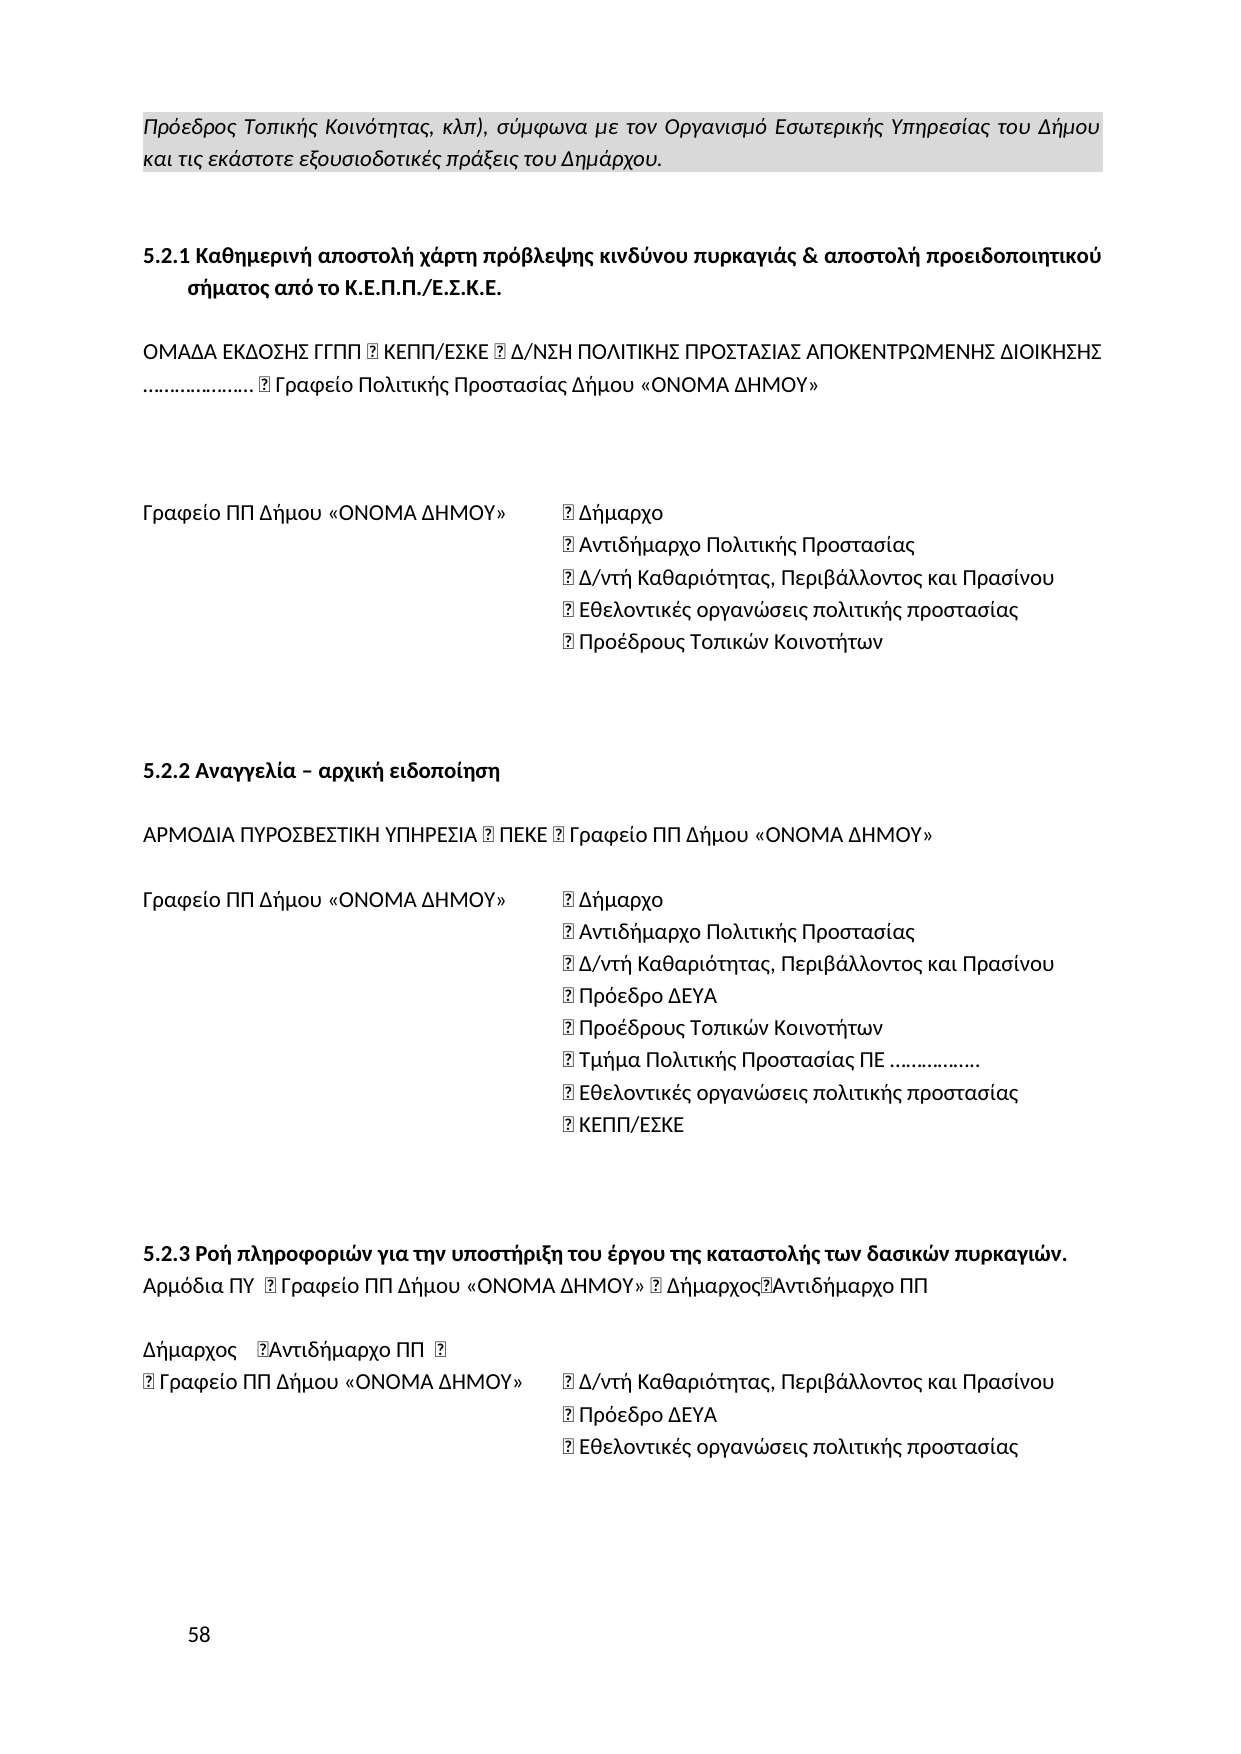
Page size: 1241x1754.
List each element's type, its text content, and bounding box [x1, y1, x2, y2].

text  Αντιδήμαρχο Πολιτικής Προστασίας [143, 531, 1103, 559]
text Πρόεδρος Τοπικής Κοινότητας, κλπ), σύμφωνα με τον Οργανισμό Εσωτερικής Υπηρεσίας του Δήμου και τις εκάστοτε εξουσιοδοτικές πράξεις του Δημάρχου. [143, 112, 1103, 172]
text  Προέδρους Τοπικών Κοινοτήτων [143, 627, 1103, 655]
text  Τμήμα Πολιτικής Προστασίας ΠΕ …………….. [143, 1046, 1103, 1074]
text ΑΡΜΟΔΙΑ ΠΥΡΟΣΒΕΣΤΙΚΗ ΥΠΗΡΕΣΙΑ  ΠΕΚΕ  Γραφείο ΠΠ Δήμου «ΟΝΟΜΑ ΔΗΜΟΥ» [143, 820, 1103, 848]
text Γραφείο ΠΠ Δήμου «ΟΝΟΜΑ ΔΗΜΟΥ»  Δήμαρχο [143, 885, 1103, 913]
text  ΚΕΠΠ/ΕΣΚΕ [143, 1110, 1103, 1138]
text Δήμαρχος Αντιδήμαρχο ΠΠ  [143, 1335, 1103, 1363]
text  Εθελοντικές οργανώσεις πολιτικής προστασίας [143, 595, 1103, 623]
text  Γραφείο ΠΠ Δήμου «ΟΝΟΜΑ ΔΗΜΟΥ»  Δ/ντή Καθαριότητας, Περιβάλλοντος και Πρασίνου [143, 1367, 1103, 1396]
text  Πρόεδρο ΔΕΥΑ [143, 1400, 1103, 1428]
text  Αντιδήμαρχο Πολιτικής Προστασίας [143, 917, 1103, 945]
text  Εθελοντικές οργανώσεις πολιτικής προστασίας [143, 1432, 1103, 1460]
text Αρμόδια ΠΥ  Γραφείο ΠΠ Δήμου «ΟΝΟΜΑ ΔΗΜΟΥ»  ΔήμαρχοςΑντιδήμαρχο ΠΠ [143, 1271, 1103, 1299]
text  Δ/ντή Καθαριότητας, Περιβάλλοντος και Πρασίνου [143, 563, 1103, 591]
text ΟΜΑΔΑ ΕΚΔΟΣΗΣ ΓΓΠΠ  ΚΕΠΠ/ΕΣΚΕ  Δ/ΝΣΗ ΠΟΛΙΤΙΚΗΣ ΠΡΟΣΤΑΣΙΑΣ ΑΠΟΚΕΝΤΡΩΜΕΝΗΣ ΔΙΟΙΚΗΣΗΣ …………………  Γραφείο Πολιτικής Προστασίας Δήμου «ΟΝΟΜΑ ΔΗΜΟΥ» [143, 337, 1103, 398]
subtitle 5.2.1 Καθημερινή αποστολή χάρτη πρόβλεψης κινδύνου πυρκαγιάς & αποστολή προειδοποιητικού σήματος από το Κ.Ε.Π.Π./Ε.Σ.Κ.Ε. [143, 241, 1103, 301]
text Γραφείο ΠΠ Δήμου «ΟΝΟΜΑ ΔΗΜΟΥ»  Δήμαρχο [143, 498, 1103, 526]
subtitle 5.2.3 Ροή πληροφοριών για την υποστήριξη του έργου της καταστολής των δασικών πυρκαγιών. [143, 1239, 1103, 1267]
text  Εθελοντικές οργανώσεις πολιτικής προστασίας [143, 1078, 1103, 1106]
text  Πρόεδρο ΔΕΥΑ [143, 981, 1103, 1009]
text  Δ/ντή Καθαριότητας, Περιβάλλοντος και Πρασίνου [143, 949, 1103, 977]
text  Προέδρους Τοπικών Κοινοτήτων [143, 1013, 1103, 1041]
subtitle 5.2.2 Αναγγελία – αρχική ειδοποίηση [143, 756, 1103, 784]
